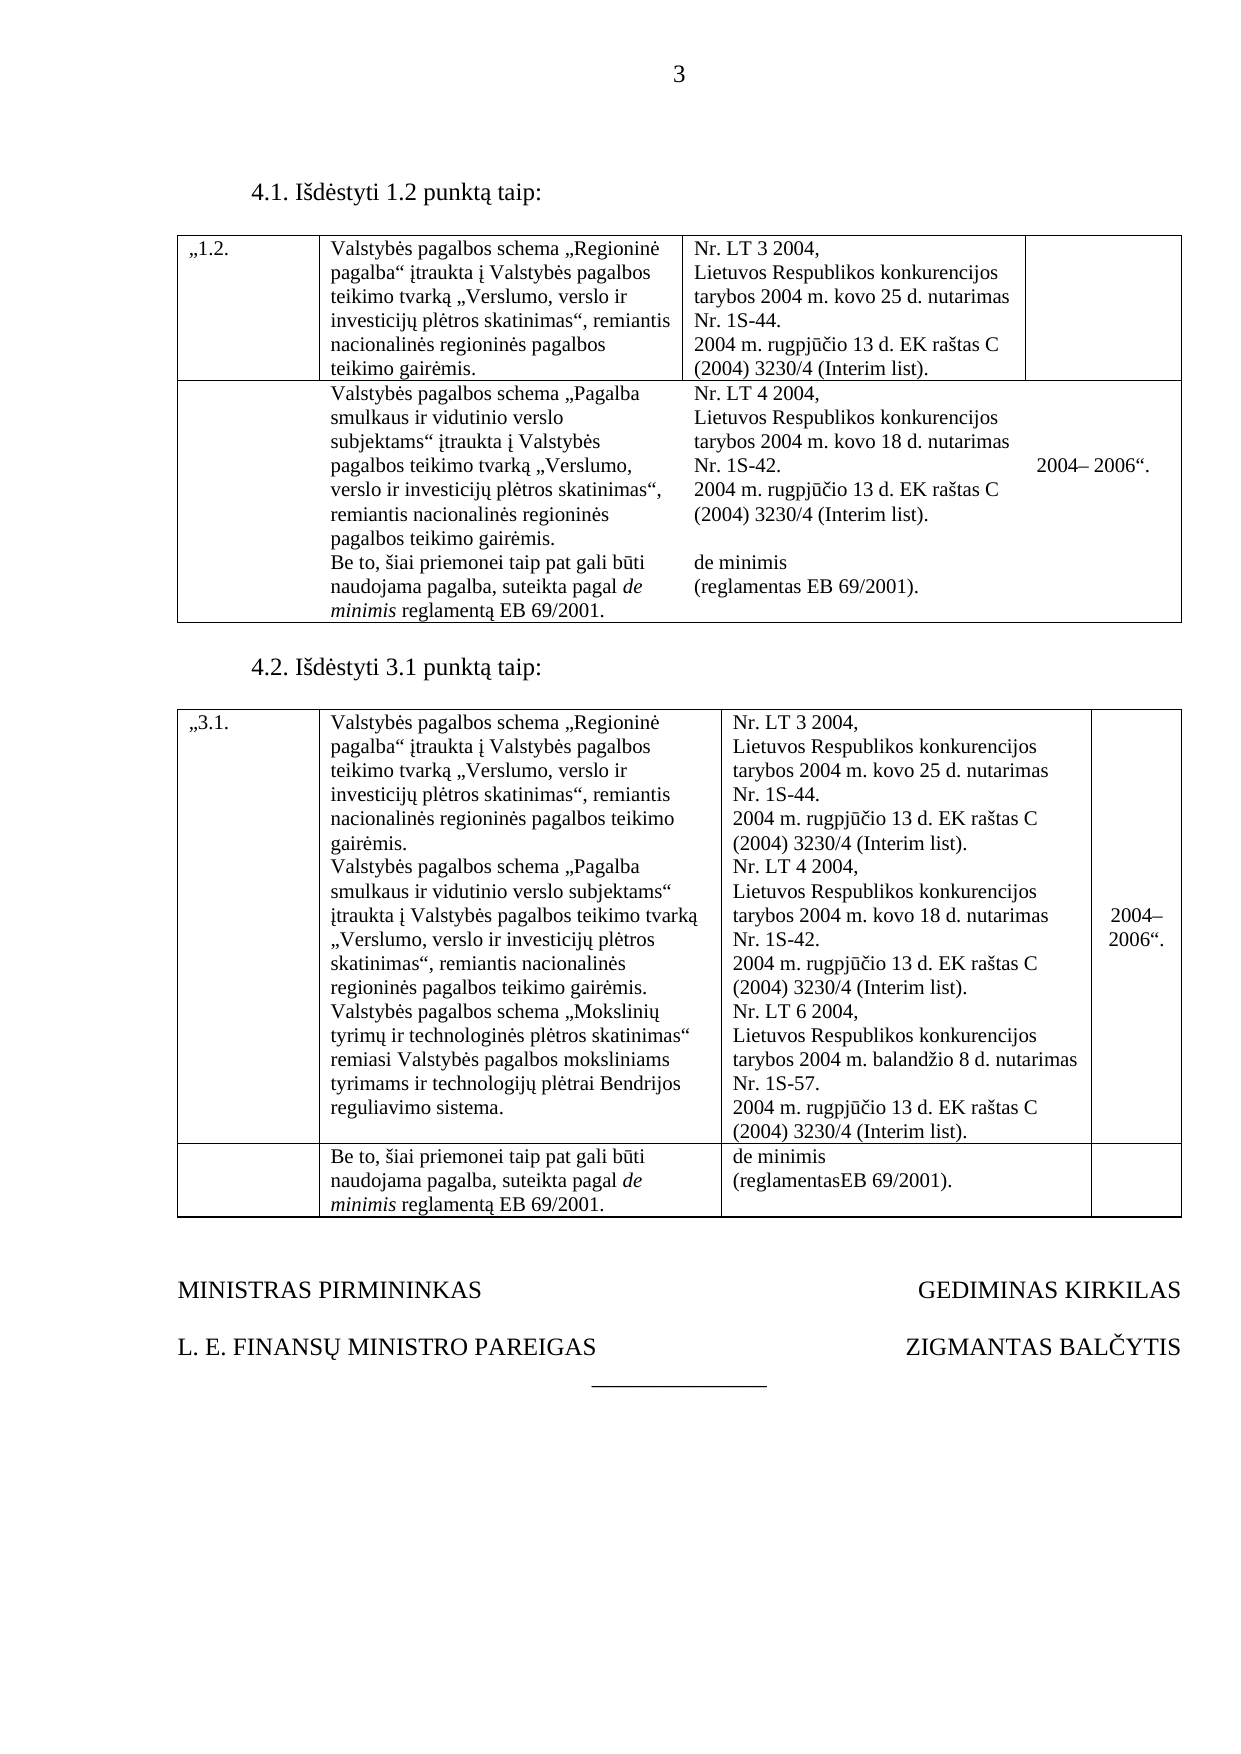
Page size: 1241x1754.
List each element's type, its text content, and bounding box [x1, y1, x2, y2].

table_header [1092, 710, 1181, 854]
table_cell [178, 855, 319, 999]
text 4.1. Išdėstyti 1.2 punktą taip: [177, 177, 1181, 206]
table_header Nr. LT 3 2004, Lietuvos Respublikos konkurencijos tarybos 2004 m. kovo 25 d. nutarimas Nr. 1S-44. 2004 m. rugpjūčio 13 d. EK raštas C (2004) 3230/4 (Interim list). [683, 236, 1025, 380]
table_cell Valstybės pagalbos schema „Pagalba smulkaus ir vidutinio verslo subjektams“ įtraukta į Valstybės pagalbos teikimo tvarką „Verslumo, verslo ir investicijų plėtros skatinimas“, remiantis nacionalinės regioninės pagalbos teikimo gairėmis. [320, 855, 721, 999]
table_cell de minimis (reglamentasEB 69/2001). [722, 1144, 1091, 1216]
table_header „3.1. [178, 710, 319, 854]
table_cell [178, 550, 319, 622]
table_cell Be to, šiai priemonei taip pat gali būti naudojama pagalba, suteikta pagal de minimis reglamentą EB 69/2001. [319, 550, 683, 622]
text Ministras Pirmininkas Gediminas Kirkilas [177, 1275, 1181, 1304]
table_cell Nr. LT 4 2004, Lietuvos Respublikos konkurencijos tarybos 2004 m. kovo 18 d. nutarimas Nr. 1S-42. 2004 m. rugpjūčio 13 d. EK raštas C (2004) 3230/4 (Interim list). [683, 381, 1025, 549]
text L. e. finansų ministro pareigas Zigmantas Balčytis [177, 1332, 1181, 1361]
table_header Nr. LT 3 2004, Lietuvos Respublikos konkurencijos tarybos 2004 m. kovo 25 d. nutarimas Nr. 1S-44. 2004 m. rugpjūčio 13 d. EK raštas C (2004) 3230/4 (Interim list). [722, 710, 1091, 854]
table_cell [1025, 550, 1181, 622]
text 4.2. Išdėstyti 3.1 punktą taip: [177, 652, 1181, 680]
table_cell Valstybės pagalbos schema „Pagalba smulkaus ir vidutinio verslo subjektams“ įtraukta į Valstybės pagalbos teikimo tvarką „Verslumo, verslo ir investicijų plėtros skatinimas“, remiantis nacionalinės regioninės pagalbos teikimo gairėmis. [319, 381, 683, 549]
table_cell [1092, 999, 1181, 1143]
table_header [1026, 236, 1181, 380]
table_cell Be to, šiai priemonei taip pat gali būti naudojama pagalba, suteikta pagal de minimis reglamentą EB 69/2001. [320, 1144, 721, 1216]
table_cell 2004– 2006“. [1092, 855, 1181, 999]
table_header „1.2. [178, 236, 319, 380]
table_header Valstybės pagalbos schema „Regioninė pagalba“ įtraukta į Valstybės pagalbos teikimo tvarką „Verslumo, verslo ir investicijų plėtros skatinimas“, remiantis nacionalinės regioninės pagalbos teikimo gairėmis. [320, 236, 682, 380]
table_cell Nr. LT 4 2004, Lietuvos Respublikos konkurencijos tarybos 2004 m. kovo 18 d. nutarimas Nr. 1S-42. 2004 m. rugpjūčio 13 d. EK raštas C (2004) 3230/4 (Interim list). [722, 855, 1091, 999]
table_cell Nr. LT 6 2004, Lietuvos Respublikos konkurencijos tarybos 2004 m. balandžio 8 d. nutarimas Nr. 1S-57. 2004 m. rugpjūčio 13 d. EK raštas C (2004) 3230/4 (Interim list). [722, 999, 1091, 1143]
table_cell de minimis (reglamentas EB 69/2001). [683, 550, 1025, 622]
table_header Valstybės pagalbos schema „Regioninė pagalba“ įtraukta į Valstybės pagalbos teikimo tvarką „Verslumo, verslo ir investicijų plėtros skatinimas“, remiantis nacionalinės regioninės pagalbos teikimo gairėmis. [320, 710, 721, 854]
table_cell [1092, 1144, 1181, 1216]
table_cell Valstybės pagalbos schema „Mokslinių tyrimų ir technologinės plėtros skatinimas“ remiasi Valstybės pagalbos moksliniams tyrimams ir technologijų plėtrai Bendrijos reguliavimo sistema. [320, 999, 721, 1143]
table_cell [178, 1144, 319, 1216]
table_cell 2004– 2006“. [1025, 381, 1181, 549]
table_cell [178, 381, 319, 549]
text ______________ [177, 1361, 1181, 1390]
table_cell [178, 999, 319, 1143]
